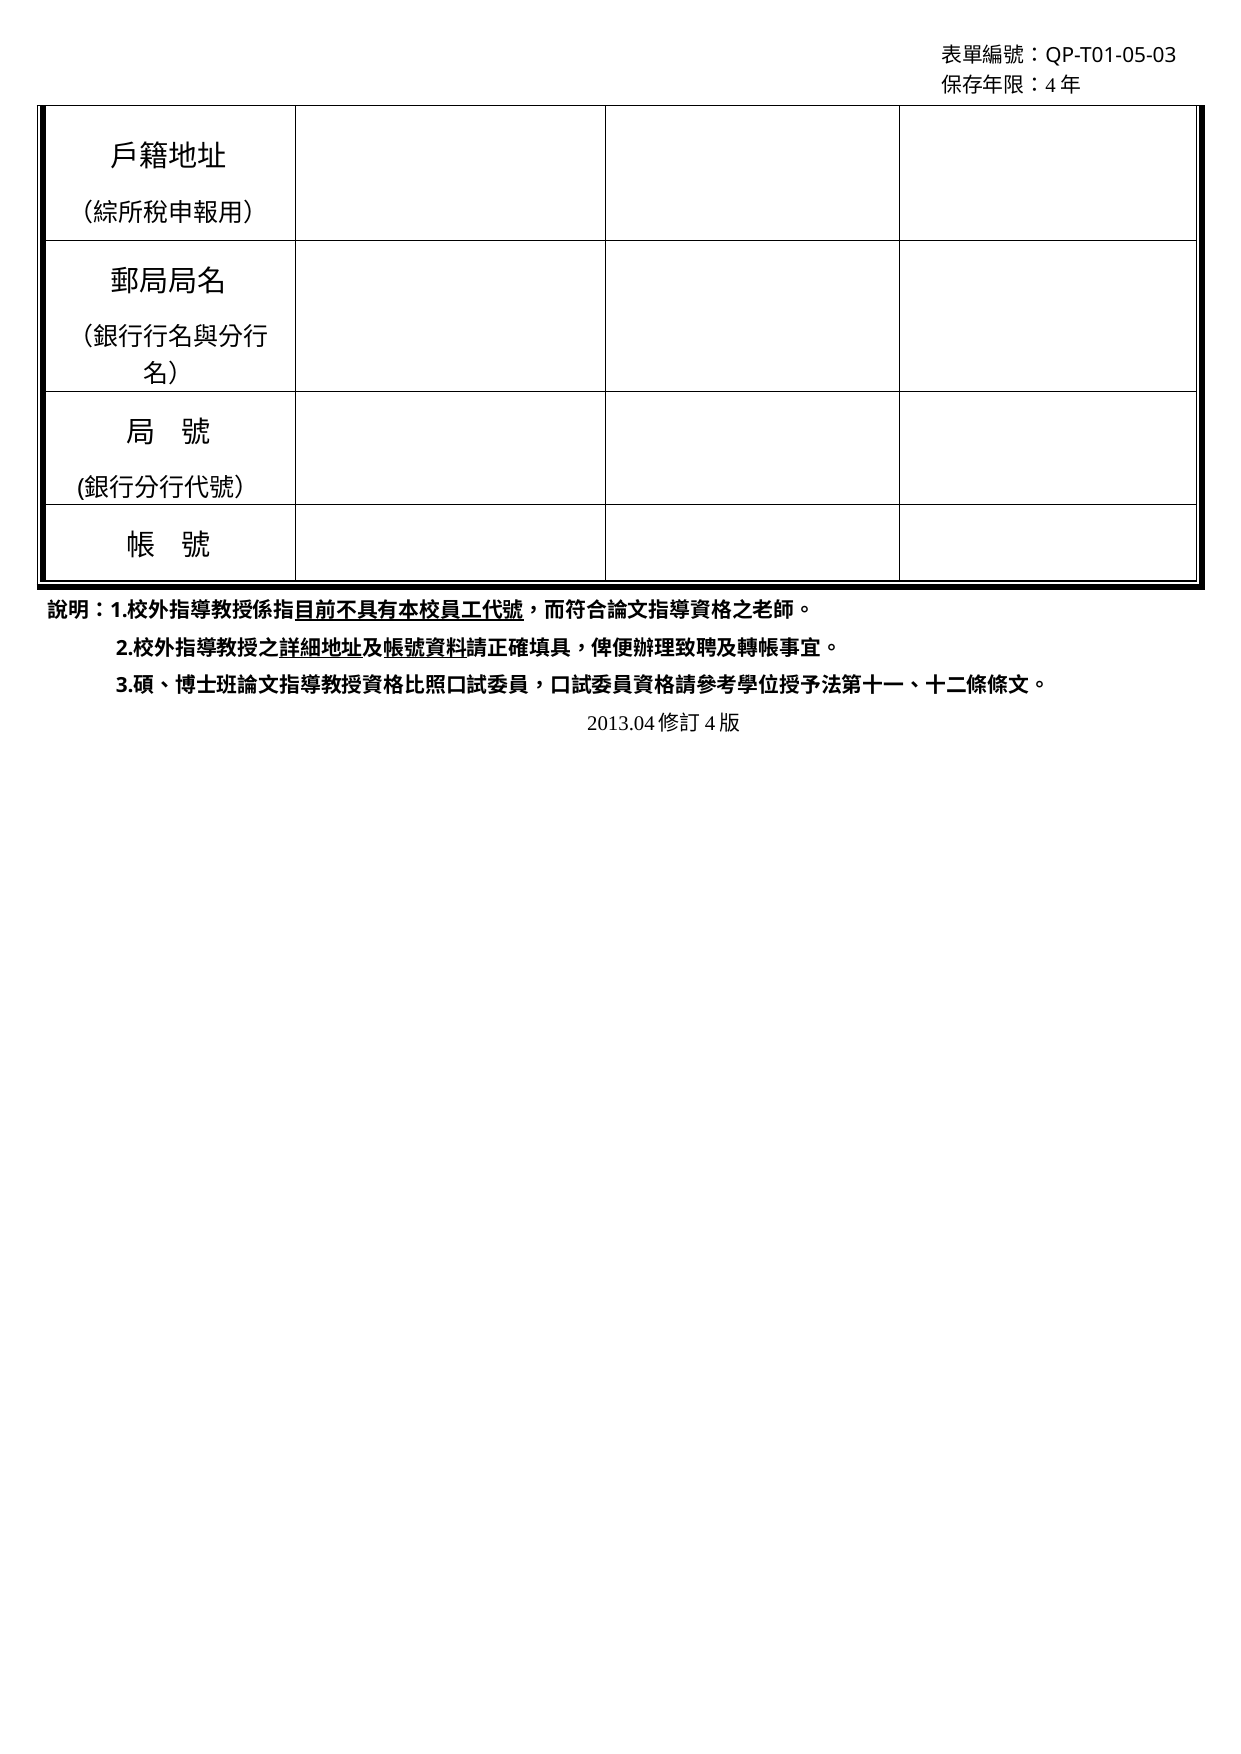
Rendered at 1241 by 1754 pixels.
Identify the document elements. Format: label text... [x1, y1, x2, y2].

text 說明：1.校外指導教授係指目前不具有本校員工代號，而符合論文指導資格之老師。 [47, 590, 1181, 627]
table_cell [900, 241, 1196, 391]
table_cell [296, 106, 605, 240]
table_cell [606, 241, 899, 391]
table_cell [606, 106, 899, 240]
table_cell 戶籍地址 （綜所稅申報用） [46, 106, 295, 240]
table_cell [606, 392, 899, 504]
table_cell [900, 505, 1196, 580]
table_cell [296, 241, 605, 391]
table_cell 郵局局名 （銀行行名與分行名） [46, 241, 295, 391]
table_cell [296, 392, 605, 504]
table_cell 帳 號 [46, 505, 295, 580]
table_cell [606, 505, 899, 580]
table_cell [900, 392, 1196, 504]
table_cell [900, 106, 1196, 240]
table_cell 局 號 (銀行分行代號） [46, 392, 295, 504]
text 2.校外指導教授之詳細地址及帳號資料請正確填具，俾便辦理致聘及轉帳事宜。 [47, 627, 1181, 665]
text 2013.04修訂4版 [47, 702, 1181, 740]
text 3.碩、博士班論文指導教授資格比照口試委員，口試委員資格請參考學位授予法第十一、十二條條文。 [47, 665, 1181, 702]
table_cell [296, 505, 605, 580]
